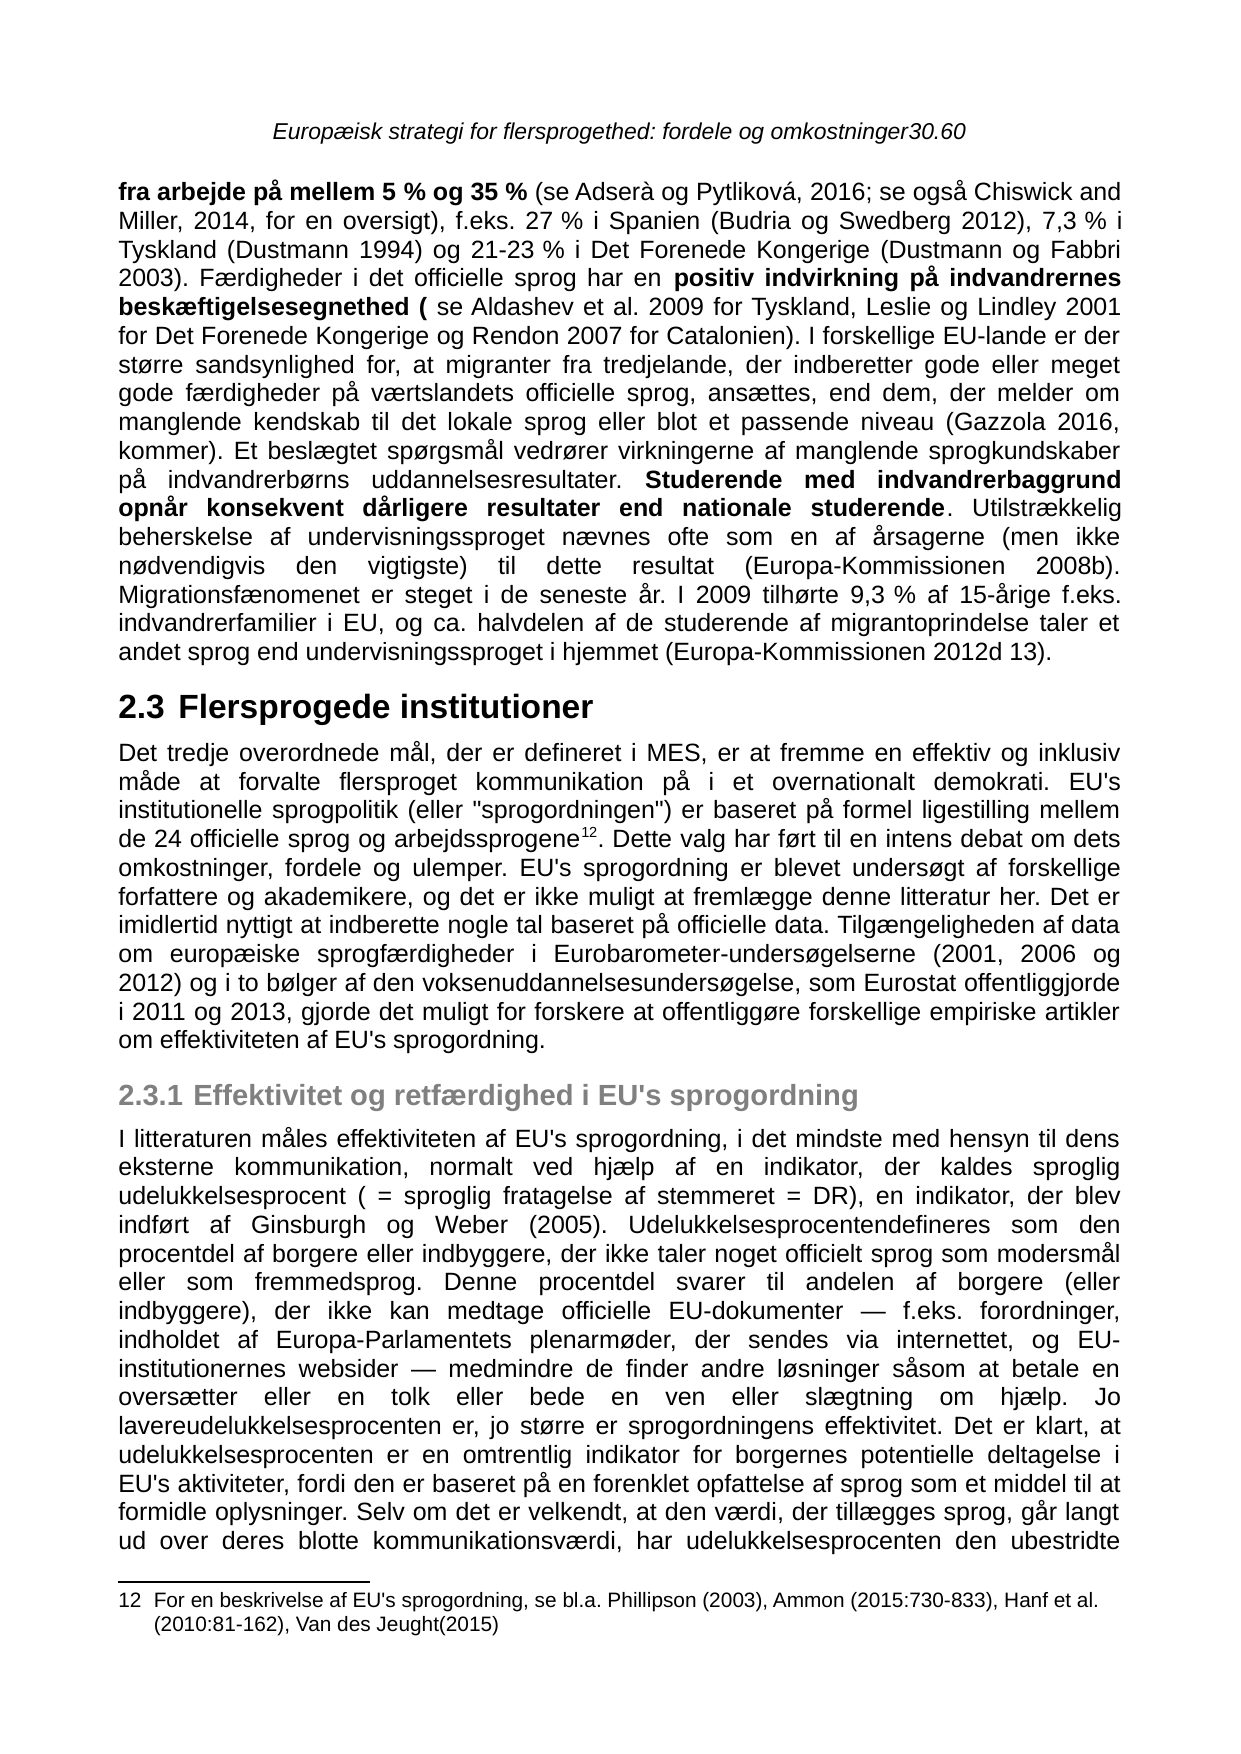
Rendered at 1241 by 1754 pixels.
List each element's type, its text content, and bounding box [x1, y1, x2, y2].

subtitle Effektivitet og retfærdighed i EU's sprogordning [118, 1078, 1122, 1111]
text Det tredje overordnede mål, der er defineret i MES, er at fremme en effektiv og inklusiv måde at forvalte flersproget kommunikation på i et overnationalt demokrati. EU's institutionelle sprogpolitik (eller "sprogordningen") er baseret på formel ligestilling mellem de 24 officielle sprog og arbejdssprogene. Dette valg har ført til en intens debat om dets omkostninger, fordele og ulemper. EU's sprogordning er blevet undersøgt af forskellige forfattere og akademikere, og det er ikke muligt at fremlægge denne litteratur her. Det er imidlertid nyttigt at indberette nogle tal baseret på officielle data. Tilgængeligheden af data om europæiske sprogfærdigheder i Eurobarometer-undersøgelserne (2001, 2006 og 2012) og i to bølger af den voksenuddannelsesundersøgelse, som Eurostat offentliggjorde i 2011 og 2013, gjorde det muligt for forskere at offentliggøre forskellige empiriske artikler om effektiviteten af EU's sprogordning. [118, 738, 1122, 1054]
text I litteraturen måles effektiviteten af EU's sprogordning, i det mindste med hensyn til dens eksterne kommunikation, normalt ved hjælp af en indikator, der kaldes sproglig udelukkelsesprocent ( = sproglig fratagelse af stemmeret = DR), en indikator, der blev indført af Ginsburgh og Weber (2005). Udelukkelsesprocentendefineres som den procentdel af borgere eller indbyggere, der ikke taler noget officielt sprog som modersmål eller som fremmedsprog. Denne procentdel svarer til andelen af borgere (eller indbyggere), der ikke kan medtage officielle EU-dokumenter — f.eks. forordninger, indholdet af Europa-Parlamentets plenarmøder, der sendes via internettet, og EU-institutionernes websider — medmindre de finder andre løsninger såsom at betale en oversætter eller en tolk eller bede en ven eller slægtning om hjælp. Jo lavereudelukkelsesprocenten er, jo større er sprogordningens effektivitet. Det er klart, at udelukkelsesprocenten er en omtrentlig indikator for borgernes potentielle deltagelse i EU's aktiviteter, fordi den er baseret på en forenklet opfattelse af sprog som et middel til at formidle oplysninger. Selv om det er velkendt, at den værdi, der tillægges sprog, går langt ud over deres blotte kommunikationsværdi, har udelukkelsesprocenten den ubestridte [118, 1124, 1122, 1555]
text For en beskrivelse af EU's sprogordning, se bl.a. Phillipson (2003), Ammon (2015:730-833), Hanf et al. (2010:81-162), Van des Jeught(2015) [118, 1588, 1122, 1636]
text fra arbejde på mellem 5 % og 35 % (se Adserà og Pytliková, 2016; se også Chiswick and Miller, 2014, for en oversigt), f.eks. 27 % i Spanien (Budria og Swedberg 2012), 7,3 % i Tyskland (Dustmann 1994) og 21-23 % i Det Forenede Kongerige (Dustmann og Fabbri 2003). Færdigheder i det officielle sprog har en positiv indvirkning på indvandrernes beskæftigelsesegnethed ( se Aldashev et al. 2009 for Tyskland, Leslie og Lindley 2001 for Det Forenede Kongerige og Rendon 2007 for Catalonien). I forskellige EU-lande er der større sandsynlighed for, at migranter fra tredjelande, der indberetter gode eller meget gode færdigheder på værtslandets officielle sprog, ansættes, end dem, der melder om manglende kendskab til det lokale sprog eller blot et passende niveau (Gazzola 2016, kommer). Et beslægtet spørgsmål vedrører virkningerne af manglende sprogkundskaber på indvandrerbørns uddannelsesresultater. Studerende med indvandrerbaggrund opnår konsekvent dårligere resultater end nationale studerende. Utilstrækkelig beherskelse af undervisningssproget nævnes ofte som en af årsagerne (men ikke nødvendigvis den vigtigste) til dette resultat (Europa-Kommissionen 2008b). Migrationsfænomenet er steget i de seneste år. I 2009 tilhørte 9,3 % af 15-årige f.eks. indvandrerfamilier i EU, og ca. halvdelen af de studerende af migrantoprindelse taler et andet sprog end undervisningssproget i hjemmet (Europa-Kommissionen 2012d 13). [118, 177, 1122, 666]
subtitle Flersprogede institutioner [118, 687, 1122, 725]
